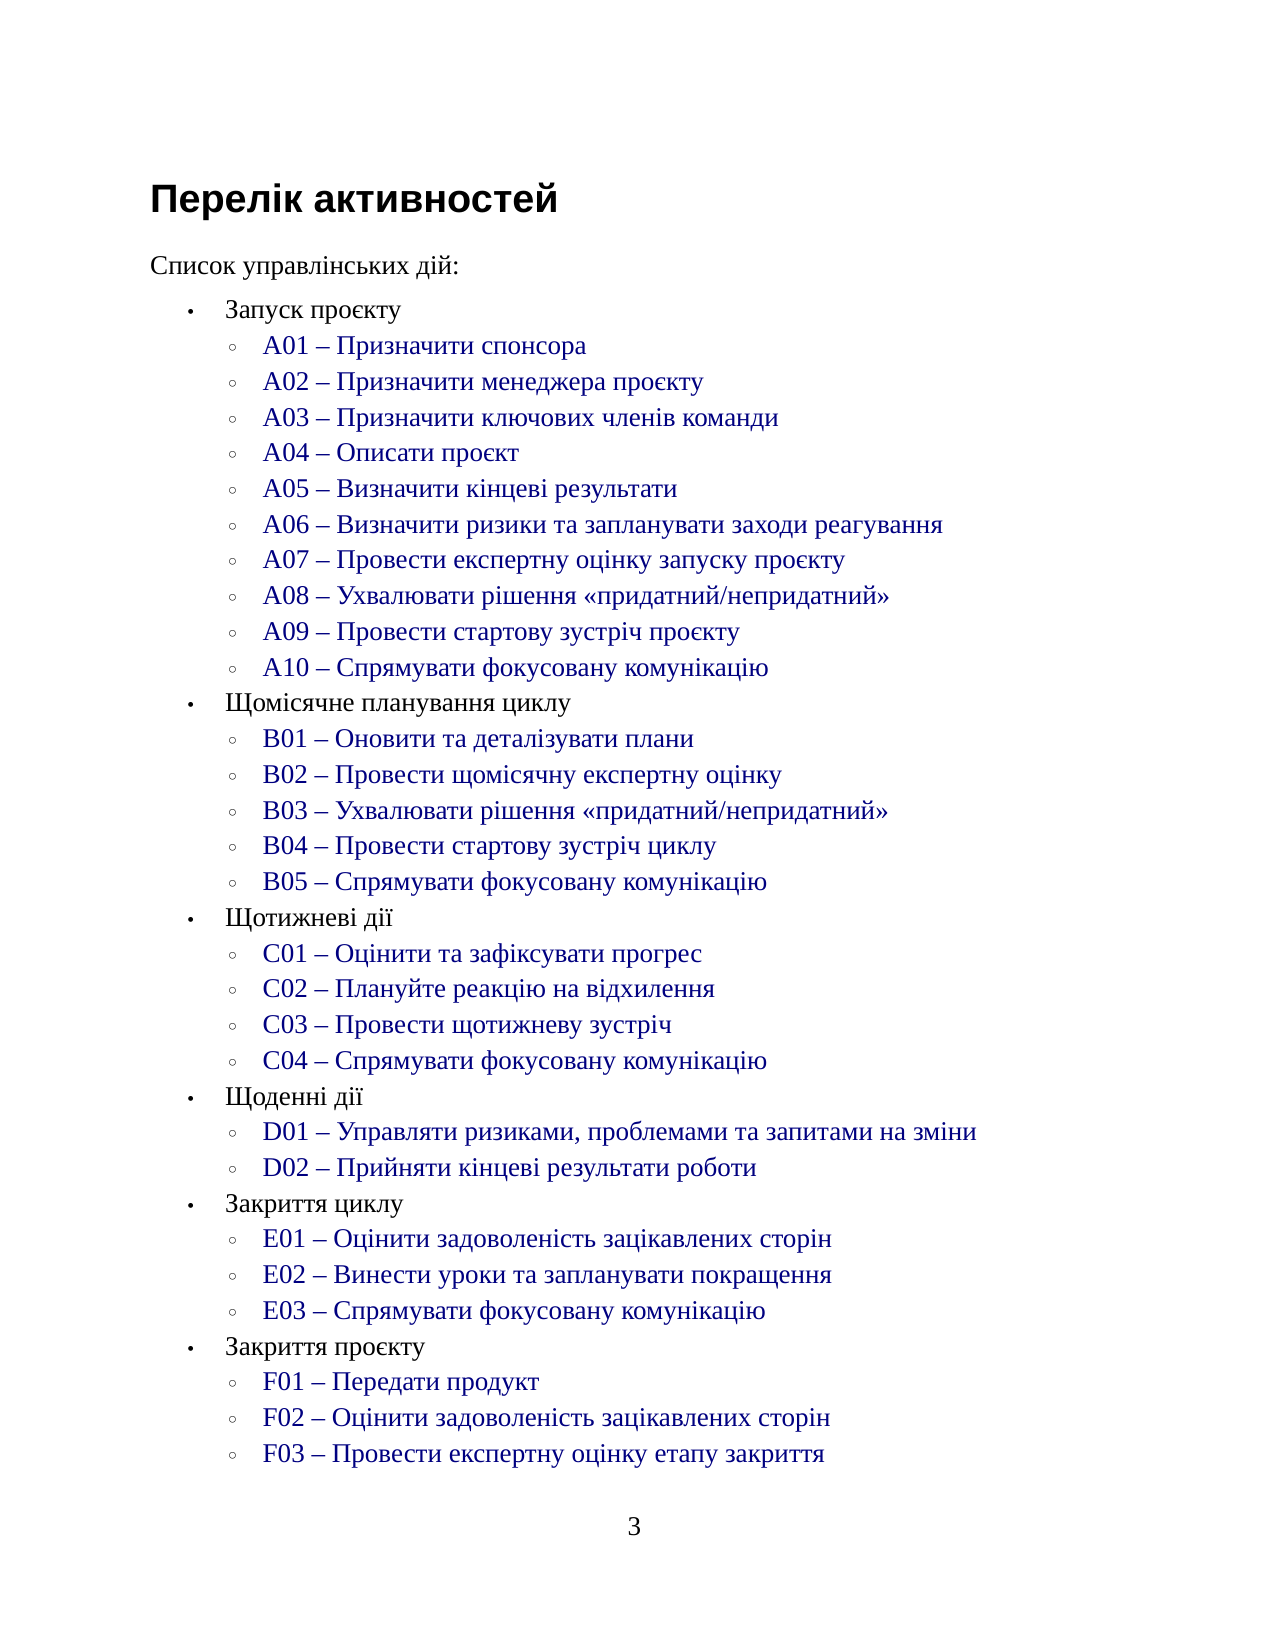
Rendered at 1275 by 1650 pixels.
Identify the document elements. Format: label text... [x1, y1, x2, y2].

list A09 – Провести стартову зустріч проєкту [225, 615, 1125, 646]
list D02 – Прийняти кінцеві результати роботи [225, 1151, 1125, 1182]
list E02 – Винести уроки та запланувати покращення [225, 1258, 1125, 1289]
list Закриття циклу [187, 1187, 1125, 1218]
list Закриття проєкту [187, 1330, 1125, 1361]
list A05 – Визначити кінцеві результати [225, 472, 1125, 503]
text Список управлінських дій: [150, 249, 1125, 280]
list E03 – Спрямувати фокусовану комунікацію [225, 1294, 1125, 1325]
list Щоденні дії [187, 1079, 1125, 1111]
list B05 – Спрямувати фокусовану комунікацію [225, 865, 1125, 896]
list F01 – Передати продукт [225, 1365, 1125, 1397]
subtitle Перелік активностей [150, 175, 1125, 221]
list C02 – Плануйте реакцію на відхилення [225, 972, 1125, 1003]
list Щотижневі дії [187, 901, 1125, 932]
list B02 – Провести щомісячну експертну оцінку [225, 758, 1125, 789]
list A02 – Призначити менеджера проєкту [225, 365, 1125, 396]
list A07 – Провести експертну оцінку запуску проєкту [225, 544, 1125, 575]
list A06 – Визначити ризики та запланувати заходи реагування [225, 508, 1125, 539]
list A01 – Призначити спонсора [225, 329, 1125, 360]
list A04 – Описати проєкт [225, 436, 1125, 468]
list Запуск проєкту [187, 293, 1125, 325]
list E01 – Оцінити задоволеність зацікавлених сторін [225, 1222, 1125, 1254]
list A03 – Призначити ключових членів команди [225, 401, 1125, 432]
list A10 – Спрямувати фокусовану комунікацію [225, 651, 1125, 682]
list F03 – Провести експертну оцінку етапу закриття [225, 1437, 1125, 1468]
list Щомісячне планування циклу [187, 687, 1125, 718]
list D01 – Управляти ризиками, проблемами та запитами на зміни [225, 1115, 1125, 1146]
list F02 – Оцінити задоволеність зацікавлених сторін [225, 1401, 1125, 1432]
list B04 – Провести стартову зустріч циклу [225, 829, 1125, 861]
list C04 – Спрямувати фокусовану комунікацію [225, 1044, 1125, 1075]
list B03 – Ухвалювати рішення «придатний/непридатний» [225, 794, 1125, 825]
list A08 – Ухвалювати рішення «придатний/непридатний» [225, 579, 1125, 611]
list C01 – Оцінити та зафіксувати прогрес [225, 937, 1125, 968]
list C03 – Провести щотижневу зустріч [225, 1008, 1125, 1039]
list B01 – Оновити та деталізувати плани [225, 722, 1125, 753]
